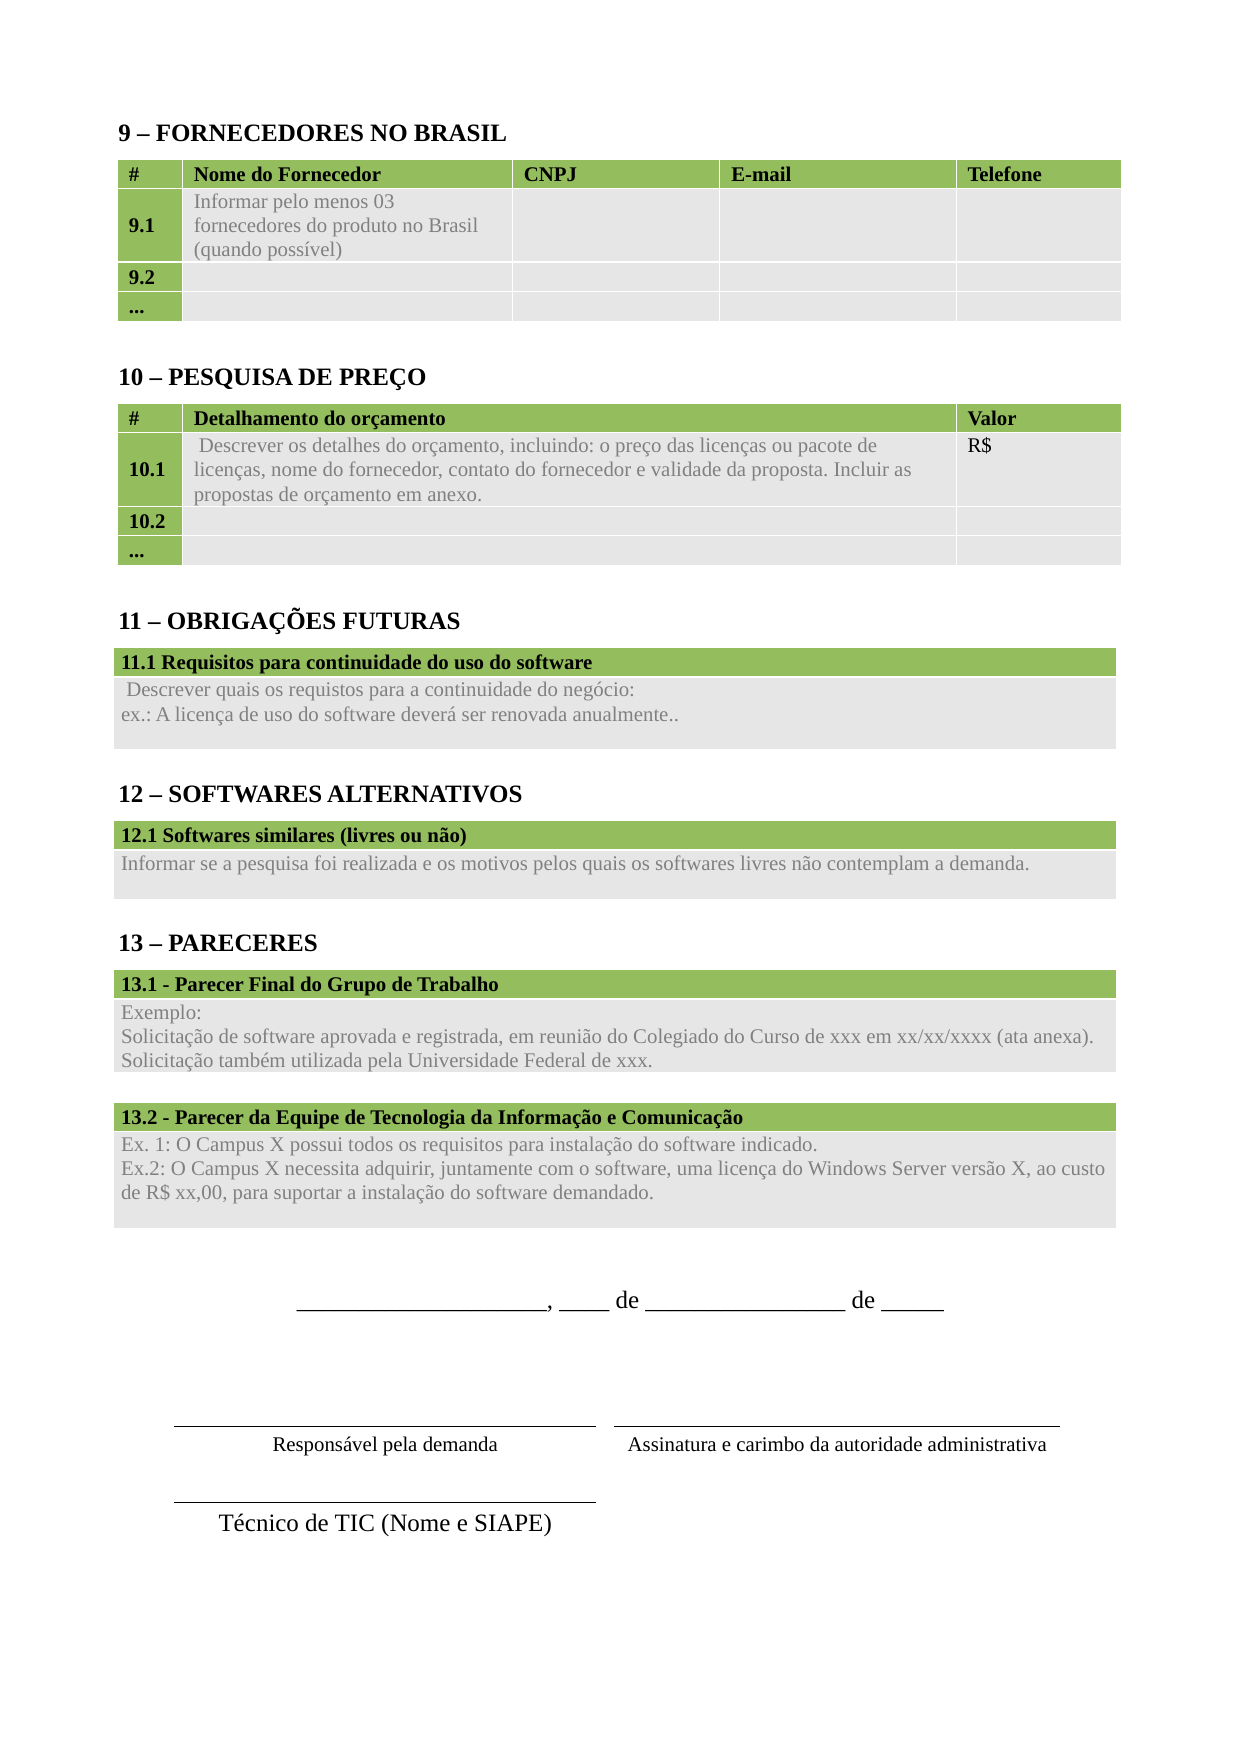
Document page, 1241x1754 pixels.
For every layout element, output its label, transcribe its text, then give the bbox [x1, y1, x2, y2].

text 9 – FORNECEDORES NO BRASIL [118, 118, 1122, 147]
table_header 11.1 Requisitos para continuidade do uso do software [114, 648, 1116, 676]
table_header Assinatura e carimbo da autoridade administrativa [614, 1427, 1060, 1462]
table_header E-mail [720, 160, 956, 188]
table_cell [183, 263, 512, 291]
table_header Valor [957, 404, 1121, 432]
table_cell 9.1 [118, 189, 182, 261]
table_cell [720, 263, 956, 291]
text ____________________, ____ de ________________ de _____ [118, 1284, 1122, 1314]
table_cell [957, 536, 1121, 565]
table_cell [614, 1462, 1060, 1502]
table_cell [183, 507, 956, 535]
table_header Responsável pela demanda [174, 1427, 596, 1462]
table_cell [513, 189, 719, 261]
table_cell [174, 1462, 596, 1502]
table_cell 10.2 [118, 507, 182, 535]
table_cell Descrever quais os requistos para a continuidade do negócio: ex.: A licença de uso do software deverá ser renovada anualmente.. [114, 678, 1116, 749]
table_cell [513, 263, 719, 291]
table_cell Descrever os detalhes do orçamento, incluindo: o preço das licenças ou pacote de licenças, nome do fornecedor, contato do fornecedor e validade da proposta. Incluir as propostas de orçamento em anexo. [183, 433, 956, 506]
table_cell [957, 263, 1121, 291]
table_cell 9.2 [118, 263, 182, 291]
table_cell Informar pelo menos 03 fornecedores do produto no Brasil (quando possível) [183, 189, 512, 261]
table_cell [957, 507, 1121, 535]
table_cell ... [118, 536, 182, 565]
table_cell [596, 1462, 614, 1502]
table_header Telefone [957, 160, 1121, 188]
table_header # [118, 404, 182, 432]
table_cell [957, 292, 1121, 321]
table_cell [957, 189, 1121, 261]
table_cell [614, 1502, 1060, 1542]
table_header 13.1 - Parecer Final do Grupo de Trabalho [114, 970, 1116, 998]
table_cell [183, 292, 512, 321]
table_cell [596, 1502, 614, 1542]
table_header 12.1 Softwares similares (livres ou não) [114, 821, 1116, 849]
text 13 – PARECERES [118, 928, 1122, 957]
text 10 – PESQUISA DE PREÇO [118, 362, 1122, 391]
table_header Detalhamento do orçamento [183, 404, 956, 432]
table_cell Exemplo: Solicitação de software aprovada e registrada, em reunião do Colegiado do Curso de xxx em xx/xx/xxxx (ata anexa). Solicitação também utilizada pela Universidade Federal de xxx. [114, 1000, 1116, 1072]
table_cell 10.1 [118, 433, 182, 506]
table_cell ... [118, 292, 182, 321]
table_cell Técnico de TIC (Nome e SIAPE) [174, 1503, 596, 1542]
table_header # [118, 160, 182, 188]
table_cell [720, 292, 956, 321]
text 12 – SOFTWARES ALTERNATIVOS [118, 779, 1122, 808]
table_cell Informar se a pesquisa foi realizada e os motivos pelos quais os softwares livres não contemplam a demanda. [114, 851, 1116, 899]
table_cell [720, 189, 956, 261]
table_header [596, 1426, 614, 1462]
table_header 13.2 - Parecer da Equipe de Tecnologia da Informação e Comunicação [114, 1103, 1116, 1131]
table_cell [513, 292, 719, 321]
table_header CNPJ [513, 160, 719, 188]
table_cell Ex. 1: O Campus X possui todos os requisitos para instalação do software indicado. Ex.2: O Campus X necessita adquirir, juntamente com o software, uma licença do Windows Server versão X, ao custo de R$ xx,00, para suportar a instalação do software demandado. [114, 1132, 1116, 1228]
table_header Nome do Fornecedor [183, 160, 512, 188]
table_cell [183, 536, 956, 565]
text 11 – OBRIGAÇÕES FUTURAS [118, 606, 1122, 635]
table_cell R$ [957, 433, 1121, 506]
